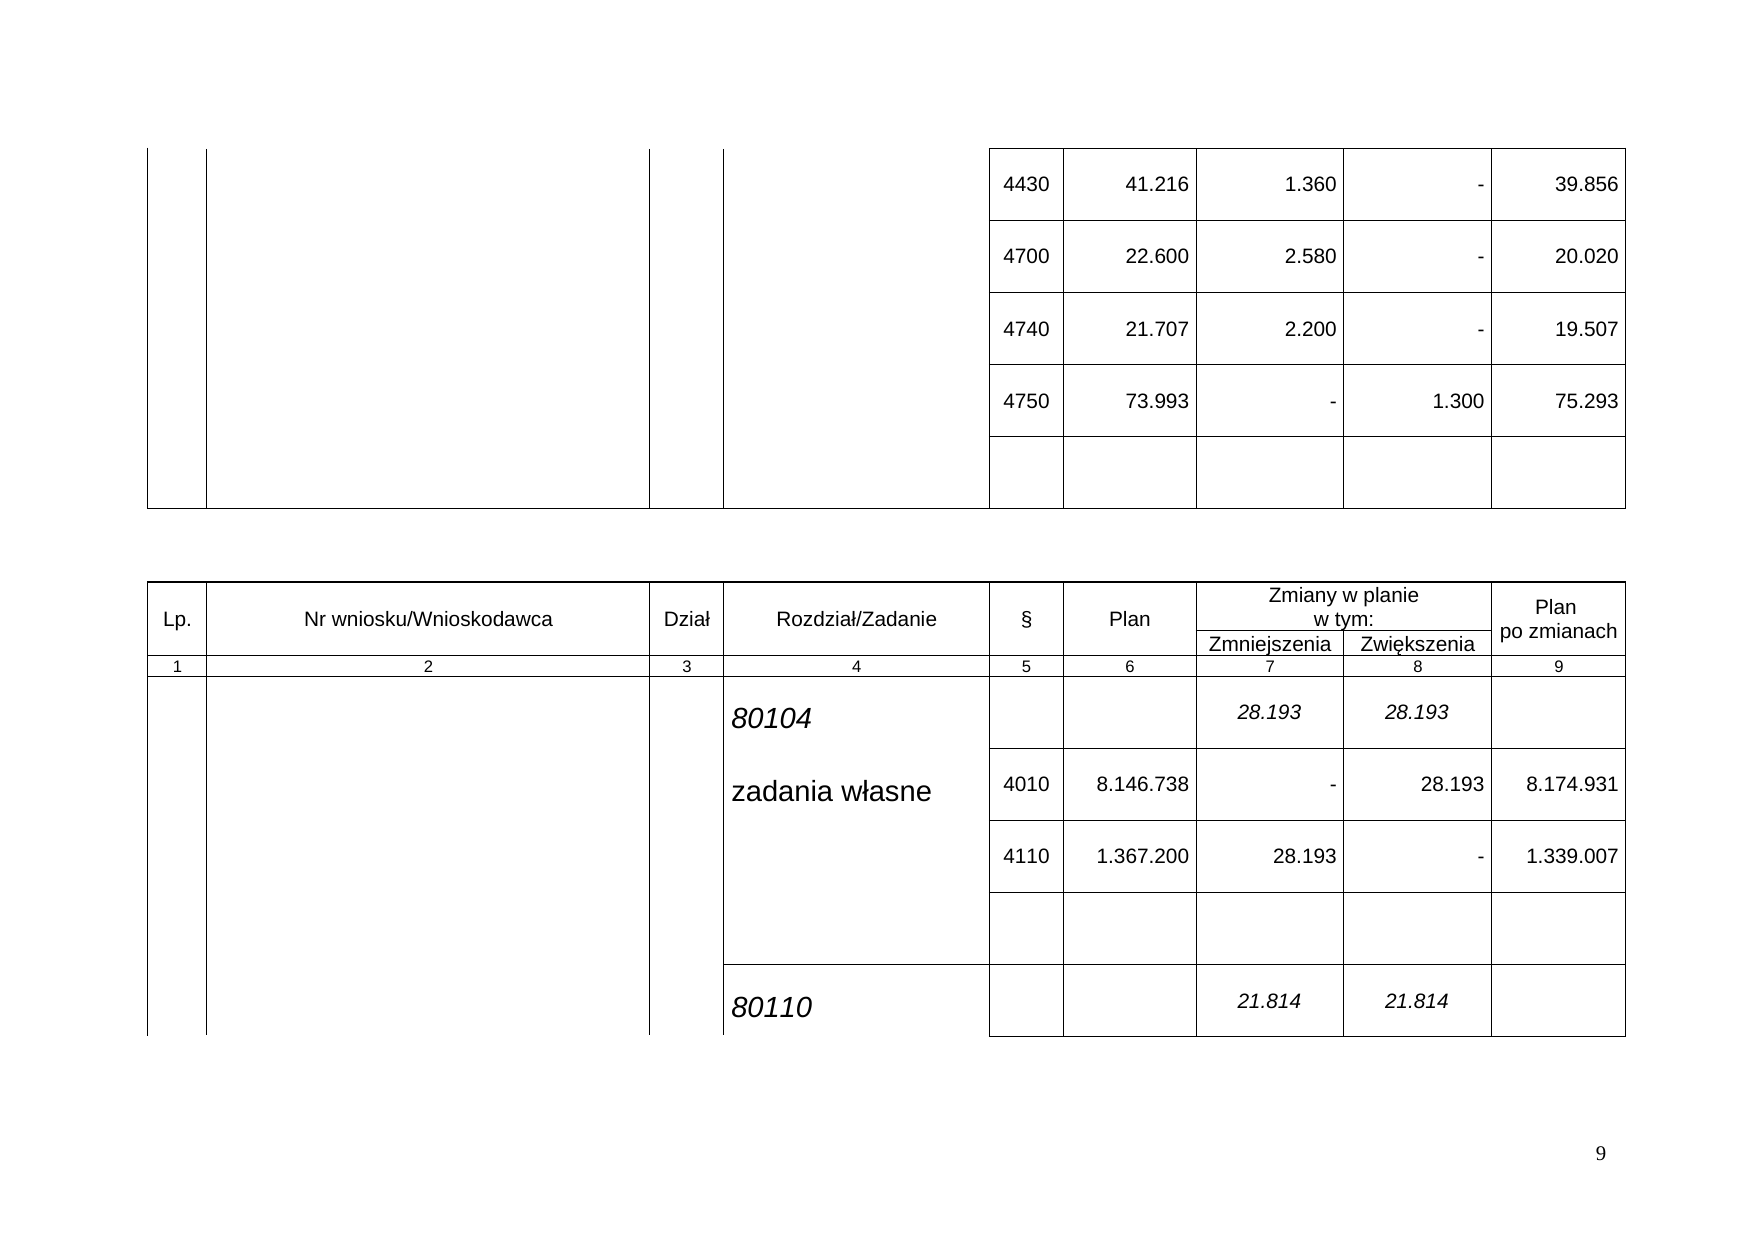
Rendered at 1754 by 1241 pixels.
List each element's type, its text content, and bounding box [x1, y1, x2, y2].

table_cell 22.600 [1064, 221, 1196, 292]
table_cell [1064, 893, 1196, 964]
table_cell 19.507 [1492, 293, 1625, 364]
table_cell [207, 964, 650, 1036]
table_header Zmiany w planie w tym: [1197, 583, 1491, 630]
table_cell [724, 892, 989, 964]
table_cell [207, 677, 649, 748]
table_cell 1 [148, 656, 206, 676]
table_cell 8.146.738 [1064, 749, 1196, 820]
table_cell 21.814 [1344, 965, 1491, 1036]
table_cell 9 [1492, 656, 1625, 676]
table_cell [990, 677, 1063, 748]
table_cell zadania własne [724, 748, 989, 820]
table_cell [724, 364, 989, 436]
table_cell [990, 893, 1063, 964]
table_cell 73.993 [1064, 365, 1196, 436]
table_cell 4010 [990, 749, 1063, 820]
table_cell [650, 677, 723, 748]
table_cell - [1344, 221, 1491, 292]
table_cell [650, 820, 723, 892]
table_cell [1064, 965, 1196, 1036]
table_cell 5 [990, 656, 1063, 676]
table_cell [650, 892, 723, 964]
table_cell [1344, 893, 1491, 964]
table_cell 80110 [724, 965, 989, 1036]
table_cell [148, 364, 206, 436]
table_cell [207, 148, 649, 220]
table_cell [148, 436, 206, 508]
table_header Plan po zmianach [1492, 583, 1625, 655]
table_cell [650, 964, 724, 1036]
table_cell 4740 [990, 293, 1063, 364]
table_cell [990, 965, 1063, 1036]
table_cell 21.707 [1064, 293, 1196, 364]
table_cell 1.360 [1197, 149, 1343, 220]
table_cell [207, 748, 649, 820]
table_cell 7 [1197, 656, 1343, 676]
table_cell - [1197, 749, 1343, 820]
table_cell [207, 892, 649, 964]
table_cell 2.200 [1197, 293, 1343, 364]
table_cell [148, 748, 206, 820]
table_cell [148, 292, 206, 364]
table_cell [1197, 893, 1343, 964]
table_cell [1064, 437, 1196, 508]
table_cell [990, 437, 1063, 508]
table_cell 20.020 [1492, 221, 1625, 292]
table_cell [1492, 677, 1625, 748]
table_cell [1492, 893, 1625, 964]
table_cell [207, 820, 649, 892]
table_cell [1197, 437, 1343, 508]
table_cell 1.300 [1344, 365, 1491, 436]
table_cell [207, 436, 649, 508]
table_cell [650, 220, 723, 292]
table_cell [148, 148, 206, 220]
table_cell 28.193 [1344, 677, 1491, 748]
table_cell [148, 220, 206, 292]
table_cell 28.193 [1197, 677, 1343, 748]
table_header Nr wniosku/Wnioskodawca [207, 583, 649, 655]
table_cell [1492, 965, 1625, 1036]
table_cell 3 [650, 656, 723, 676]
table_cell 6 [1064, 656, 1196, 676]
table_cell [724, 292, 989, 364]
table_cell [724, 436, 989, 508]
table_cell 4700 [990, 221, 1063, 292]
table_cell 8 [1344, 656, 1491, 676]
table_header § [990, 583, 1063, 655]
table_header Rozdział/Zadanie [724, 583, 989, 655]
table_cell [1492, 437, 1625, 508]
table_cell 28.193 [1344, 749, 1491, 820]
table_cell 41.216 [1064, 149, 1196, 220]
table_cell 4 [724, 656, 989, 676]
table_header Plan [1064, 583, 1196, 655]
table_cell 39.856 [1492, 149, 1625, 220]
table_cell [148, 964, 207, 1036]
table_cell [650, 364, 723, 436]
table_cell - [1197, 365, 1343, 436]
table_cell 2.580 [1197, 221, 1343, 292]
table_cell - [1344, 293, 1491, 364]
table_cell [207, 364, 649, 436]
table_cell Zmniejszenia [1197, 631, 1343, 655]
table_cell 4430 [990, 149, 1063, 220]
table_cell [1344, 437, 1491, 508]
table_cell [207, 292, 649, 364]
table_cell [1064, 677, 1196, 748]
table_cell [148, 820, 206, 892]
table_cell [650, 292, 723, 364]
table_cell [650, 148, 723, 220]
table_cell [724, 148, 989, 220]
table_cell 2 [207, 656, 649, 676]
table_cell [724, 220, 989, 292]
table_cell [148, 677, 206, 748]
table_cell [724, 820, 989, 892]
table_cell 80104 [724, 677, 989, 748]
table_cell - [1344, 149, 1491, 220]
table_header Dział [650, 583, 723, 655]
table_header Lp. [148, 583, 206, 655]
table_cell Zwiększenia [1344, 631, 1491, 655]
table_cell 8.174.931 [1492, 749, 1625, 820]
table_cell 4110 [990, 821, 1063, 892]
table_cell 1.367.200 [1064, 821, 1196, 892]
table_cell [650, 436, 723, 508]
table_cell [148, 892, 206, 964]
table_cell 21.814 [1197, 965, 1343, 1036]
table_cell 75.293 [1492, 365, 1625, 436]
table_cell [207, 220, 649, 292]
table_cell - [1344, 821, 1491, 892]
table_cell 1.339.007 [1492, 821, 1625, 892]
table_cell 28.193 [1197, 821, 1343, 892]
table_cell [650, 748, 723, 820]
table_cell 4750 [990, 365, 1063, 436]
